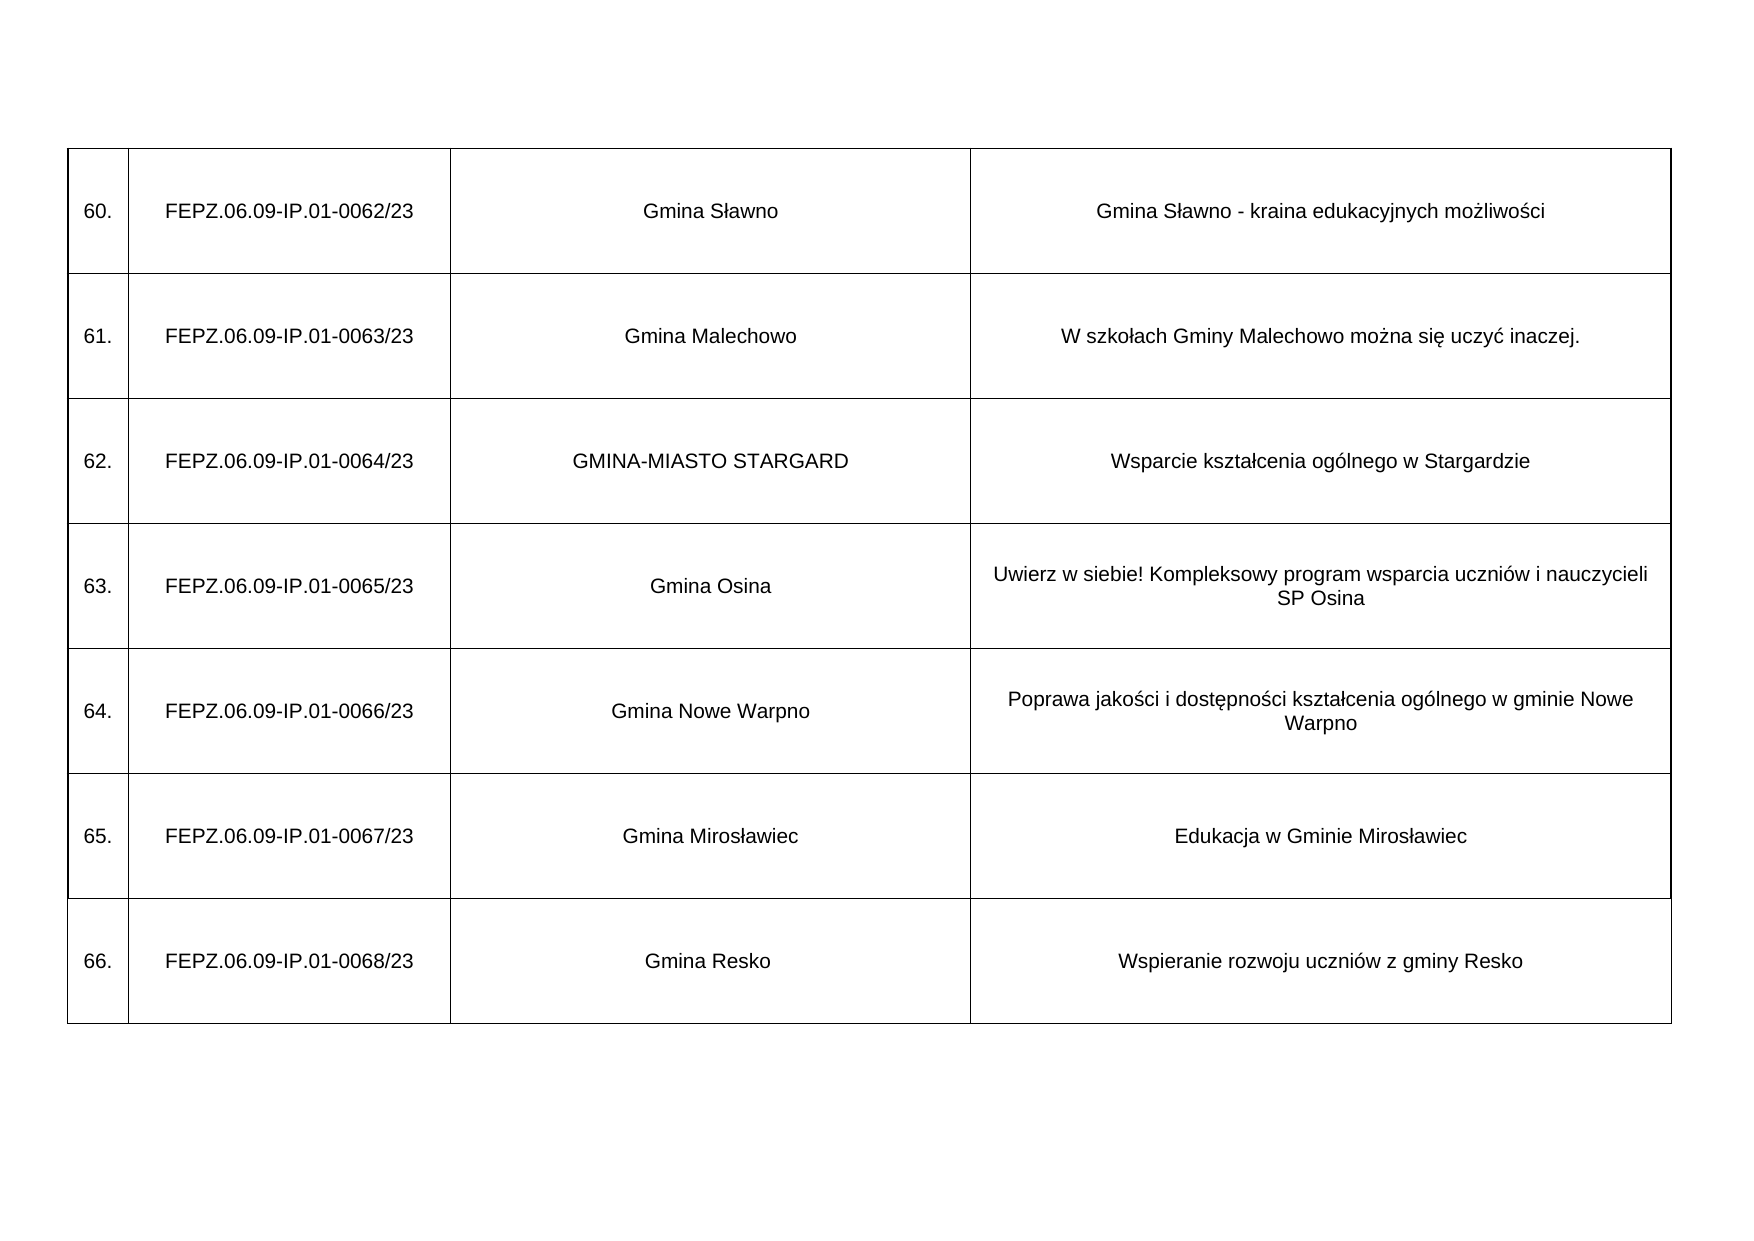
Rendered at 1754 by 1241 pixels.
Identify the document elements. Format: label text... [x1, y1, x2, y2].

table_cell [1672, 648, 1686, 773]
table_cell FEPZ.06.09-IP.01-0065/23 [129, 524, 450, 648]
table_cell 66. [68, 899, 128, 1023]
table_cell Gmina Sławno - kraina edukacyjnych możliwości [971, 149, 1670, 273]
table_cell [1672, 898, 1686, 1023]
table_cell Wsparcie kształcenia ogólnego w Stargardzie [971, 399, 1670, 523]
table_cell [1672, 398, 1686, 523]
table_cell 62. [69, 399, 128, 523]
table_cell FEPZ.06.09-IP.01-0067/23 [129, 774, 450, 898]
table_cell Gmina Resko [451, 899, 970, 1023]
table_cell 64. [69, 649, 128, 773]
table_cell [1672, 273, 1686, 398]
table_cell 60. [69, 149, 128, 273]
table_cell [1672, 148, 1686, 273]
table_cell FEPZ.06.09-IP.01-0062/23 [129, 149, 450, 273]
table_cell Poprawa jakości i dostępności kształcenia ogólnego w gminie Nowe Warpno [971, 649, 1670, 773]
table_cell Gmina Mirosławiec [451, 774, 970, 898]
table_cell FEPZ.06.09-IP.01-0068/23 [129, 899, 450, 1023]
table_cell [1672, 773, 1686, 898]
table_cell Uwierz w siebie! Kompleksowy program wsparcia uczniów i nauczycieli SP Osina [971, 524, 1670, 648]
table_cell [1672, 523, 1686, 648]
table_cell FEPZ.06.09-IP.01-0064/23 [129, 399, 450, 523]
table_cell Gmina Nowe Warpno [451, 649, 970, 773]
table_cell W szkołach Gminy Malechowo można się uczyć inaczej. [971, 274, 1670, 398]
table_cell Gmina Osina [451, 524, 970, 648]
table_cell FEPZ.06.09-IP.01-0063/23 [129, 274, 450, 398]
table_cell 63. [69, 524, 128, 648]
table_cell Gmina Malechowo [451, 274, 970, 398]
table_cell FEPZ.06.09-IP.01-0066/23 [129, 649, 450, 773]
table_cell 61. [69, 274, 128, 398]
table_cell Edukacja w Gminie Mirosławiec [971, 774, 1670, 898]
table_cell GMINA-MIASTO STARGARD [451, 399, 970, 523]
table_cell Gmina Sławno [451, 149, 970, 273]
table_cell 65. [69, 774, 128, 898]
table_cell Wspieranie rozwoju uczniów z gminy Resko [971, 899, 1671, 1023]
